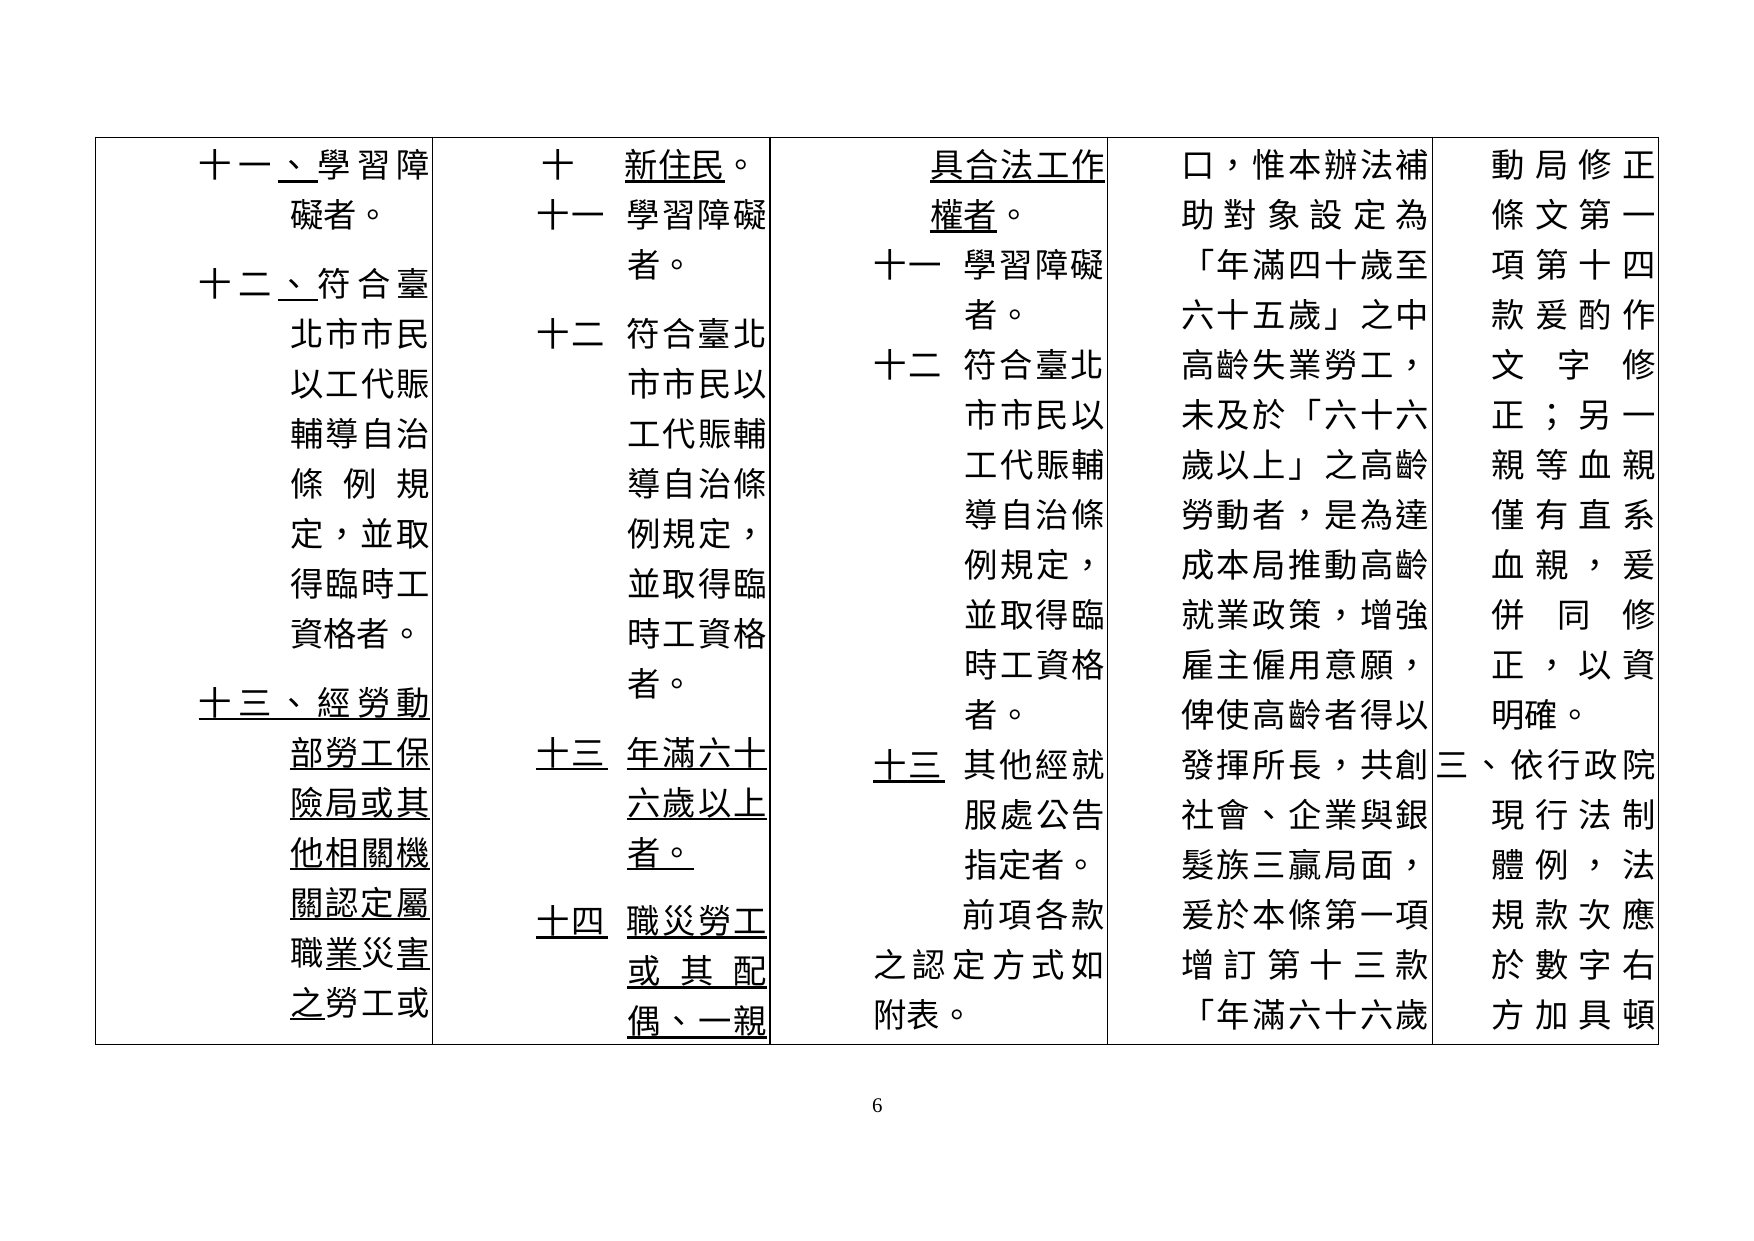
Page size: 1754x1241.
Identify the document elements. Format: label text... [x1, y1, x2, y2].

table_cell 依據勞動部一百零０六年七月三日以勞動發特字第一０六０五一一００四一號令修正發布「促進外籍配偶及大陸地區配偶就業補助作業要點」，名稱並修正為「促進新住民就業補助作業要點」，爰修正本條第一項第十款「外籍及大陸地區配偶，具有合法工作權者」為「新住民」。 二、依據107年2月22日一０七年二月二十二日勞動局局長核准臺北市推動高齡就業措施，就業津貼補助擴大適用對象。為因應高齡化、少子化，本局推動臺北市推動高齡就業措施，鼓勵企業僱用高齡者，以補充本市勞動缺口，惟本辦法補助對象設定為「年滿四十歲至六十五歲」之中高齡失業勞工，未及於「六十六歲以上」之高齡勞動者，是為達成本局推動高齡就業政策，增強雇主僱用意願，俾使高齡者得以發揮所長，共創社會、企業與銀髮族三贏局面，爰於本條第一項增訂第十三款「年滿六十六歲以上」。 三、依據本市勞動力重建運用處一百零０七年三月一日北市勞運輔字第一０七三二一五五一００號函會議紀錄所載意見，其建議本辦法補助能擴及職災勞工或其配偶、一親等血親，以協助職災勞工或其配偶、一親等血親，能順利渡過無法工作之經濟困頓時期。為協助職災勞工或其配偶、一親等血親順利覓得工作機會、解決生活困難，爰於本條第一項增訂第十四款「職災勞工或其配偶、一親等血親」。 四、為因應本條第一項第十款、第十三款、第十四款之修正及增訂，及回應前次修正行政院函有關同條項第五款第九款之意見，爰配合修正及增訂第二項附表所定認定方式及應備文件，修正重點如下： (一)「新住民」: 指與在中華民國境內設有戶籍之國民結婚，且獲准居留依法得在臺灣地區工作之外國人、大陸地區人民、香港居民或澳門居民。應備文件須檢附居留證影本及依親對象之新式戶口名簿(含詳細記事)影本或最近三個月內之電子戶籍謄本。 ((二)「年滿六十六歲以上者」:以出生年月日為認定基準，實際年齡已滿六十六歲者，如民國四十一年五月一日出生之人，至一百零０七年五月一日當日，即年滿六十六歲。應備文件須檢附國民身分證影本。 (三)「職災勞工或其配偶、一親等血親」：依勞動基準法第59五十九條規定，職災勞工定義為因遭遇職業災害而致死亡、殘廢、傷害或罹患疾病。應備文件須檢附勞動部勞工保險局或其他主管機關認定申請人或其配偶、一親等血親確有職業災害之公文。 (四)依據本局一百零六年十一月二十日北市勞就字第一０六四一七五０八００號函轉臺北市政府一百零０六年十一月十六日府授法一字第一０六０九七四四八００號函暨行政院一百零０六年十一月十五日院臺勞字第一０六００三七五０二號函說明二建議，修正本條第二項附表，有關「低收入戶或中低收入戶中有工作能力者」現行認定方式欄之規定，將「本府社會局」及「本市主管機關」統一修正為「本市主管機關」;將「更生受保護人」應備文件欄之文字建議修正為「檢附財團法人福建更生保護會、財團法人臺灣更生保護會其分會開立之受更生保護證明文件影本」。 [1108, 138, 1432, 1044]
table_cell 第三條 本辦法所稱特定對象失業者，指設籍臺北市四個月以上，現未就業，並符合下列條件之一： 一 獨力負擔家計者。 二 年滿四十歲至六十五歲者。 三 身心障礙者。 四 原住民。 五 低收入戶或中低收入戶中有工作能力者。 六 長期失業者。 七 因家庭因素退出勞動市場二年以上欲重返職場者。 八 家庭暴力被害人。 九 更生受保護人。 十 外籍及大陸地區配偶，具合法工作權者。 十一 學習障礙者。 十二 符合臺北市市民以工代賑輔導自治條例規定，並取得臨時工資格者。 十三 其他經就服處公告指定者。 前項各款之認定方式如附表。 [771, 138, 1107, 1044]
table_cell 十一、學習障礙者。 十二、符合臺北市市民以工代賑輔導自治條例規定，並取得臨時工資格者。 十三、經勞動部勞工保險局或其他相關機關認定屬職業災害之勞工或 [96, 138, 432, 1044]
table_cell 十 新住民。 十一 學習障礙者。 十二 符合臺北市市民以工代賑輔導自治條例規定，並取得臨時工資格者。 十三 年滿六十六歲以上者。 十四 職災勞工或其配偶、一親 [433, 138, 769, 1044]
table_cell 動局修正條文第一項第十四款爰酌作文字修正；另一親等血親僅有直系血親，爰併同修正，以資明確。 三、依行政院現行法制體例，法規款次應於數字右方加具頓 [1433, 138, 1658, 1044]
